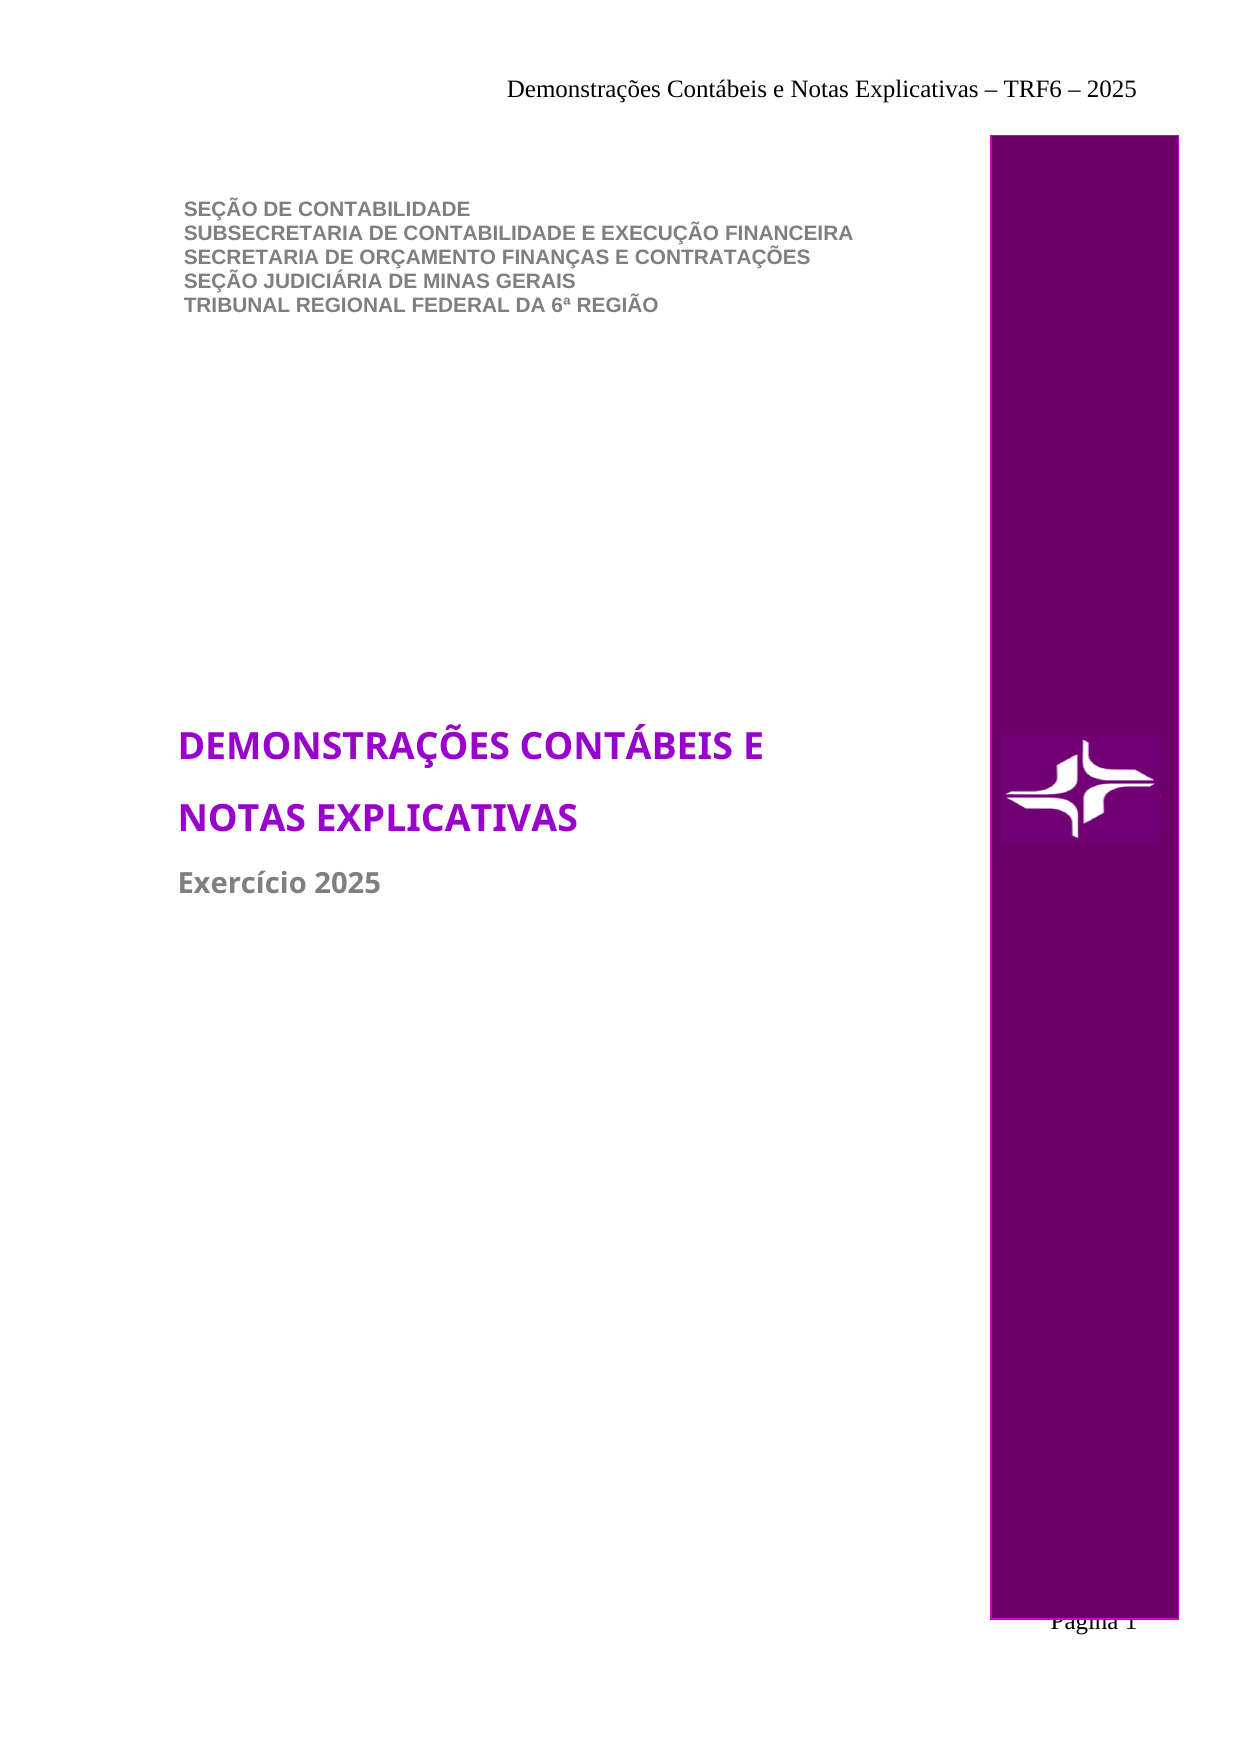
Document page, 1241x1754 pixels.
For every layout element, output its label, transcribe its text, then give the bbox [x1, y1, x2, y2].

text DEMONSTRAÇÕES CONTÁBEIS E [177, 720, 990, 771]
text Exercício 2025 [177, 862, 990, 902]
text SEÇÃO DE CONTABILIDADE SUBSECRETARIA DE CONTABILIDADE E EXECUÇÃO FINANCEIRA SECRETARIA DE ORÇAMENTO FINANÇAS E CONTRATAÇÕES SEÇÃO JUDICIÁRIA DE MINAS GERAIS TRIBUNAL REGIONAL FEDERAL DA 6ª REGIÃO [183, 197, 990, 316]
text NOTAS EXPLICATIVAS [177, 791, 990, 842]
